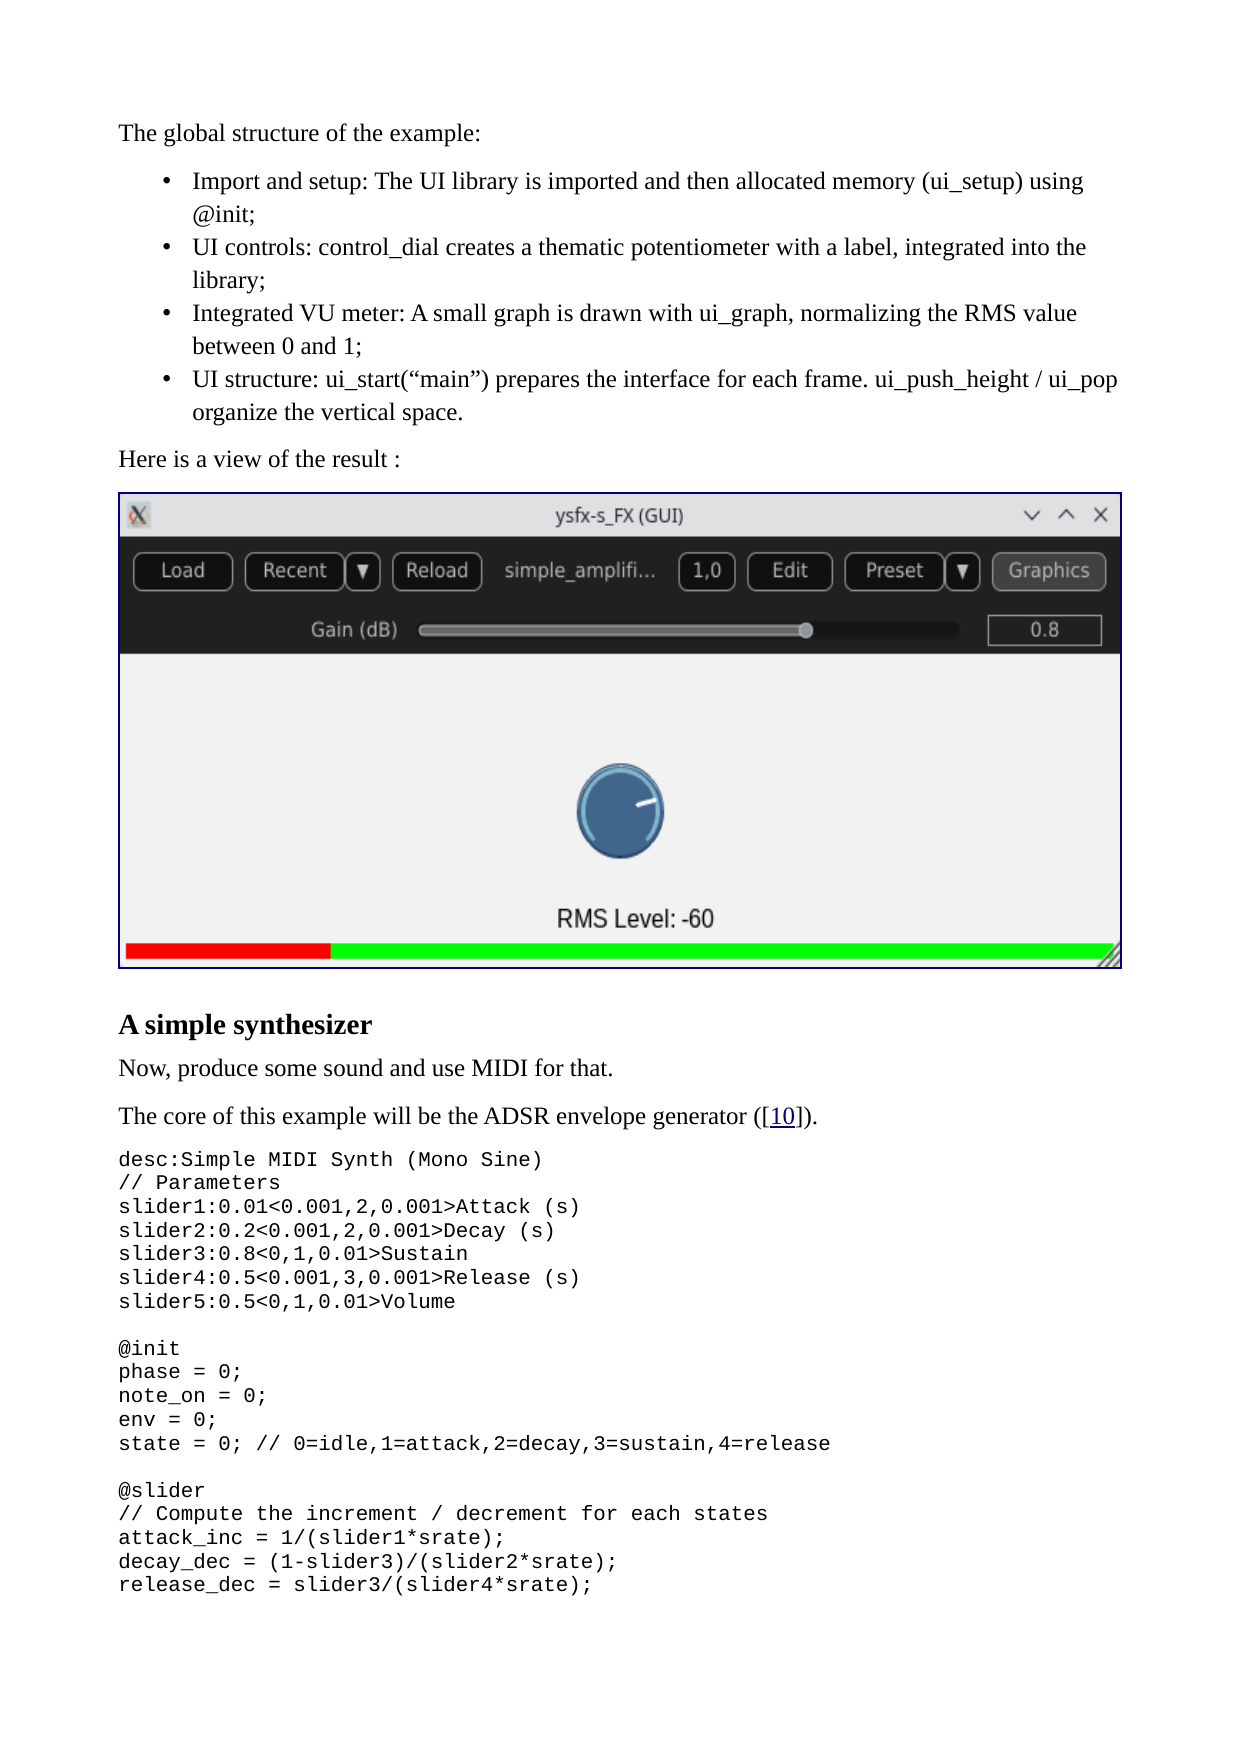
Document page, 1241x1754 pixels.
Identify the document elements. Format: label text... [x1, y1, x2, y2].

text note_on = 0; [118, 1385, 1122, 1409]
list UI controls: control_dial creates a thematic potentiometer with a label, integrated into the library; [162, 232, 1122, 293]
picture [120, 494, 1120, 967]
text Now, produce some sound and use MIDI for that. [118, 1053, 1122, 1082]
text The core of this example will be the ADSR envelope generator ([10]). [118, 1101, 1122, 1130]
text slider1:0.01<0.001,2,0.001>Attack (s) [118, 1196, 1122, 1220]
text desc:Simple MIDI Synth (Mono Sine) [118, 1149, 1122, 1172]
text slider2:0.2<0.001,2,0.001>Decay (s) [118, 1220, 1122, 1243]
text env = 0; [118, 1409, 1122, 1432]
text slider5:0.5<0,1,0.01>Volume [118, 1291, 1122, 1314]
text @init [118, 1338, 1122, 1362]
subtitle A simple synthesizer [118, 1007, 1122, 1041]
text @slider [118, 1480, 1122, 1503]
text // Parameters [118, 1172, 1122, 1196]
list Integrated VU meter: A small graph is drawn with ui_graph, normalizing the RMS value between 0 and 1; [162, 298, 1122, 359]
list UI structure: ui_start(“main”) prepares the interface for each frame. ui_push_height / ui_pop organize the vertical space. [162, 364, 1122, 426]
text Here is a view of the result : [118, 444, 1122, 473]
text The global structure of the example: [118, 118, 1122, 147]
list Import and setup: The UI library is imported and then allocated memory (ui_setup) using @init; [162, 166, 1122, 227]
text // Compute the increment / decrement for each states [118, 1503, 1122, 1527]
text attack_inc = 1/(slider1*srate); [118, 1527, 1122, 1551]
text slider3:0.8<0,1,0.01>Sustain [118, 1243, 1122, 1267]
text decay_dec = (1-slider3)/(slider2*srate); [118, 1551, 1122, 1574]
text phase = 0; [118, 1362, 1122, 1385]
text slider4:0.5<0.001,3,0.001>Release (s) [118, 1267, 1122, 1291]
text release_dec = slider3/(slider4*srate); [118, 1574, 1122, 1598]
text state = 0; // 0=idle,1=attack,2=decay,3=sustain,4=release [118, 1432, 1122, 1456]
